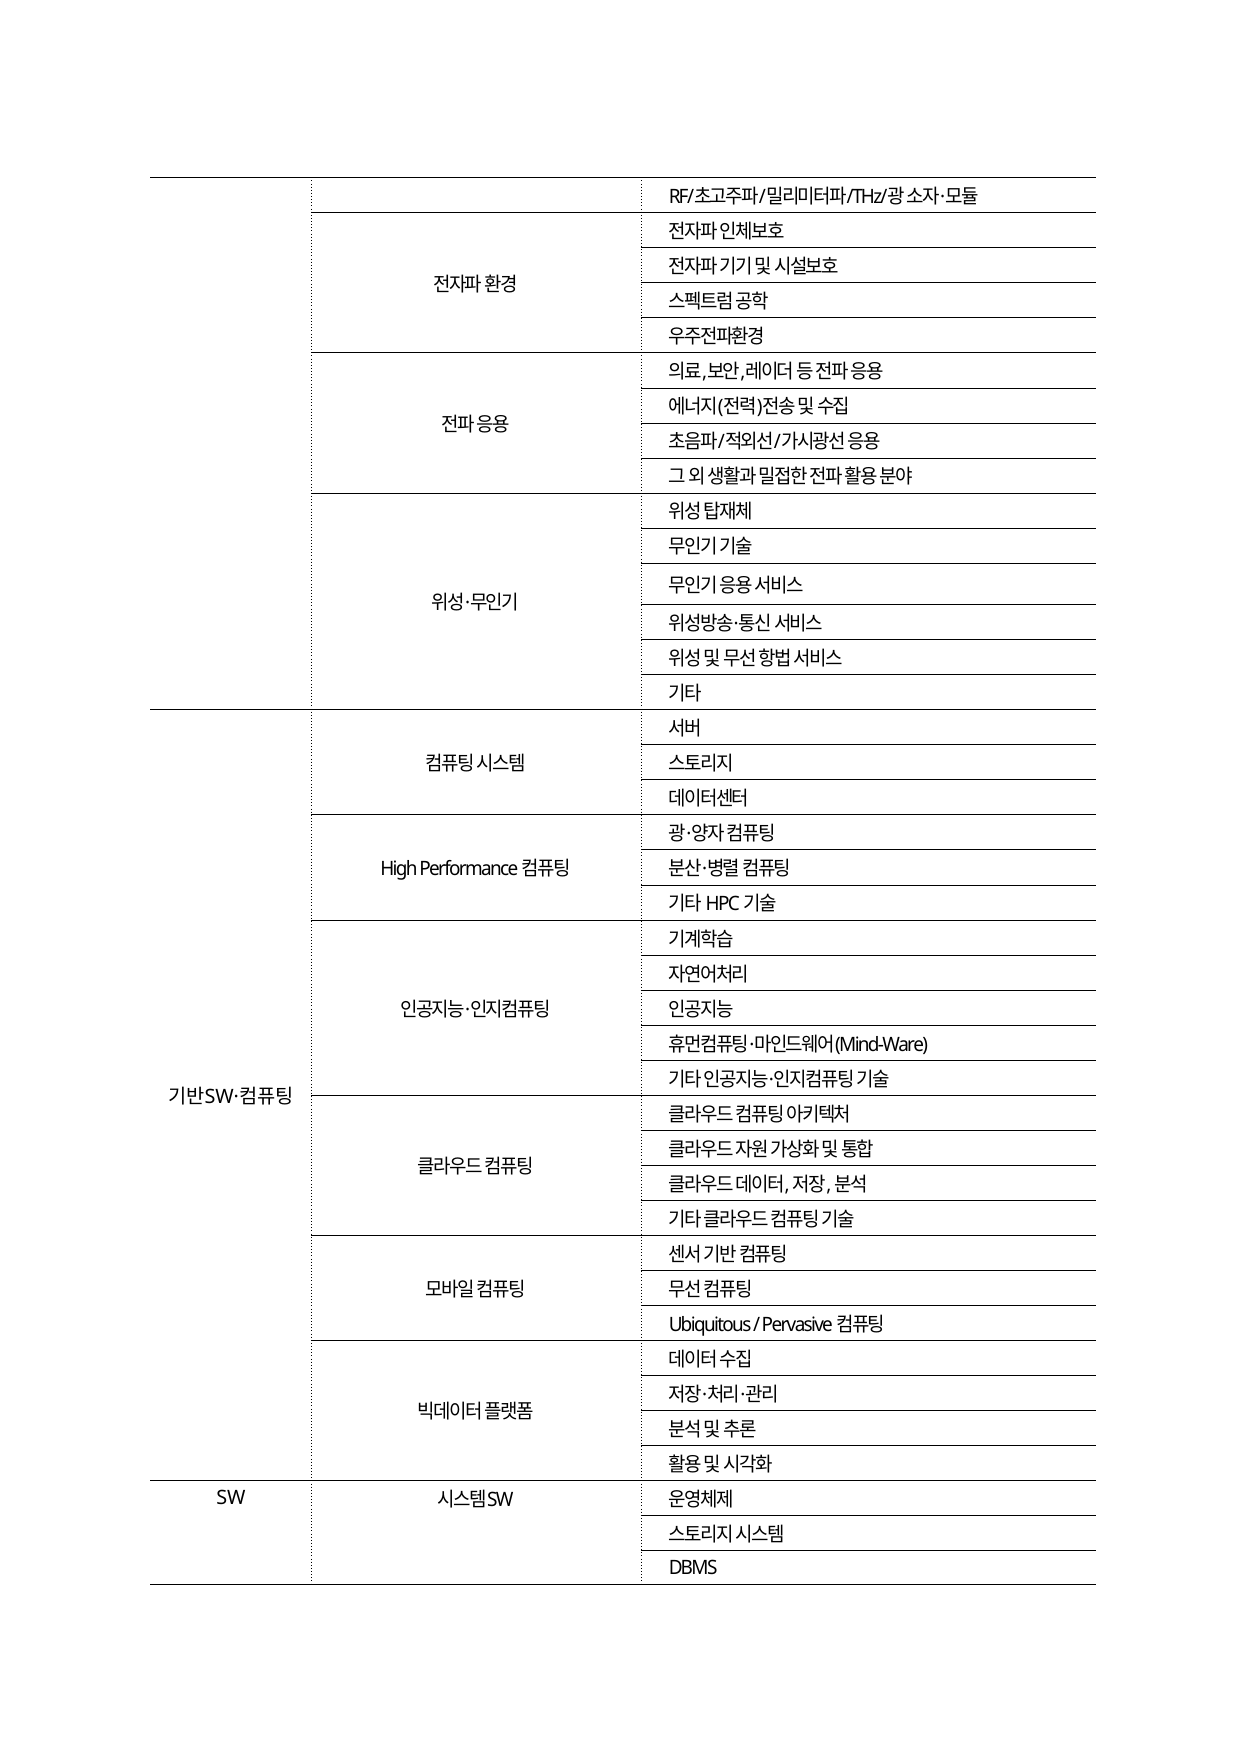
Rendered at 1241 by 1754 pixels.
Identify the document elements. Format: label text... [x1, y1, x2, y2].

table_cell 에너지(전력)전송 및 수집 [641, 389, 1096, 422]
table_cell 무선 컴퓨팅 [641, 1271, 1096, 1305]
table_cell 스토리지 시스템 [641, 1516, 1096, 1550]
table_cell 의료,보안,레이더 등 전파 응용 [641, 353, 1096, 387]
table_cell 분산·병렬 컴퓨팅 [641, 850, 1096, 884]
table_cell 초음파/적외선/가시광선 응용 [641, 424, 1096, 458]
table_cell High Performance 컴퓨팅 [311, 815, 641, 919]
table_cell 전자파 인체보호 [641, 213, 1096, 247]
table_cell 기계학습 [641, 921, 1096, 954]
table_cell 센서 기반 컴퓨팅 [641, 1236, 1096, 1270]
table_cell 운영체제 [641, 1481, 1096, 1515]
table_cell 스토리지 [641, 745, 1096, 779]
table_cell 위성방송·통신 서비스 [641, 605, 1096, 639]
table_cell 클라우드 데이터, 저장, 분석 [641, 1166, 1096, 1200]
table_cell 기타 HPC 기술 [641, 886, 1096, 919]
table_cell [150, 178, 311, 709]
table_cell 클라우드 자원 가상화 및 통합 [641, 1131, 1096, 1165]
table_cell 데이터 수집 [641, 1341, 1096, 1375]
table_cell 분석 및 추론 [641, 1411, 1096, 1445]
table_cell 광·양자 컴퓨팅 [641, 815, 1096, 849]
table_cell SW [150, 1481, 311, 1583]
table_cell 기반SW·컴퓨팅 [150, 710, 311, 1480]
table_cell 인공지능 [641, 991, 1096, 1024]
table_cell 기타 클라우드 컴퓨팅 기술 [641, 1201, 1096, 1235]
table_cell 전자파 기기 및 시설보호 [641, 248, 1096, 282]
table_cell 기타 인공지능·인지컴퓨팅 기술 [641, 1061, 1096, 1095]
table_cell 자연어처리 [641, 956, 1096, 989]
table_cell 서버 [641, 710, 1096, 744]
table_cell 위성 및 무선 항법 서비스 [641, 640, 1096, 674]
table_cell DBMS [641, 1551, 1096, 1583]
table_cell 무인기 기술 [641, 529, 1096, 563]
table_cell 시스템SW [311, 1481, 641, 1583]
table_cell 스펙트럼 공학 [641, 283, 1096, 317]
table_cell 전파 응용 [311, 353, 641, 493]
table_cell 우주전파환경 [641, 318, 1096, 352]
table_cell 위성·무인기 [311, 494, 641, 709]
table_cell [311, 178, 641, 212]
table_cell 빅데이터 플랫폼 [311, 1341, 641, 1480]
table_cell Ubiquitous / Pervasive 컴퓨팅 [641, 1306, 1096, 1340]
table_cell 인공지능·인지컴퓨팅 [311, 921, 641, 1095]
table_cell 클라우드 컴퓨팅 아키텍처 [641, 1096, 1096, 1130]
table_cell RF/초고주파/밀리미터파/THz/광 소자·모듈 [641, 178, 1096, 212]
table_cell 그 외 생활과 밀접한 전파 활용 분야 [641, 459, 1096, 493]
table_cell 위성 탑재체 [641, 494, 1096, 528]
table_cell 휴먼컴퓨팅·마인드웨어(Mind-Ware) [641, 1026, 1096, 1060]
table_cell 컴퓨팅 시스템 [311, 710, 641, 814]
table_cell 기타 [641, 675, 1096, 709]
table_cell 클라우드 컴퓨팅 [311, 1096, 641, 1235]
table_cell 활용 및 시각화 [641, 1446, 1096, 1480]
table_cell 무인기 응용 서비스 [641, 564, 1096, 604]
table_cell 전자파 환경 [311, 213, 641, 352]
table_cell 데이터센터 [641, 780, 1096, 814]
table_cell 모바일 컴퓨팅 [311, 1236, 641, 1340]
table_cell 저장·처리·관리 [641, 1376, 1096, 1410]
